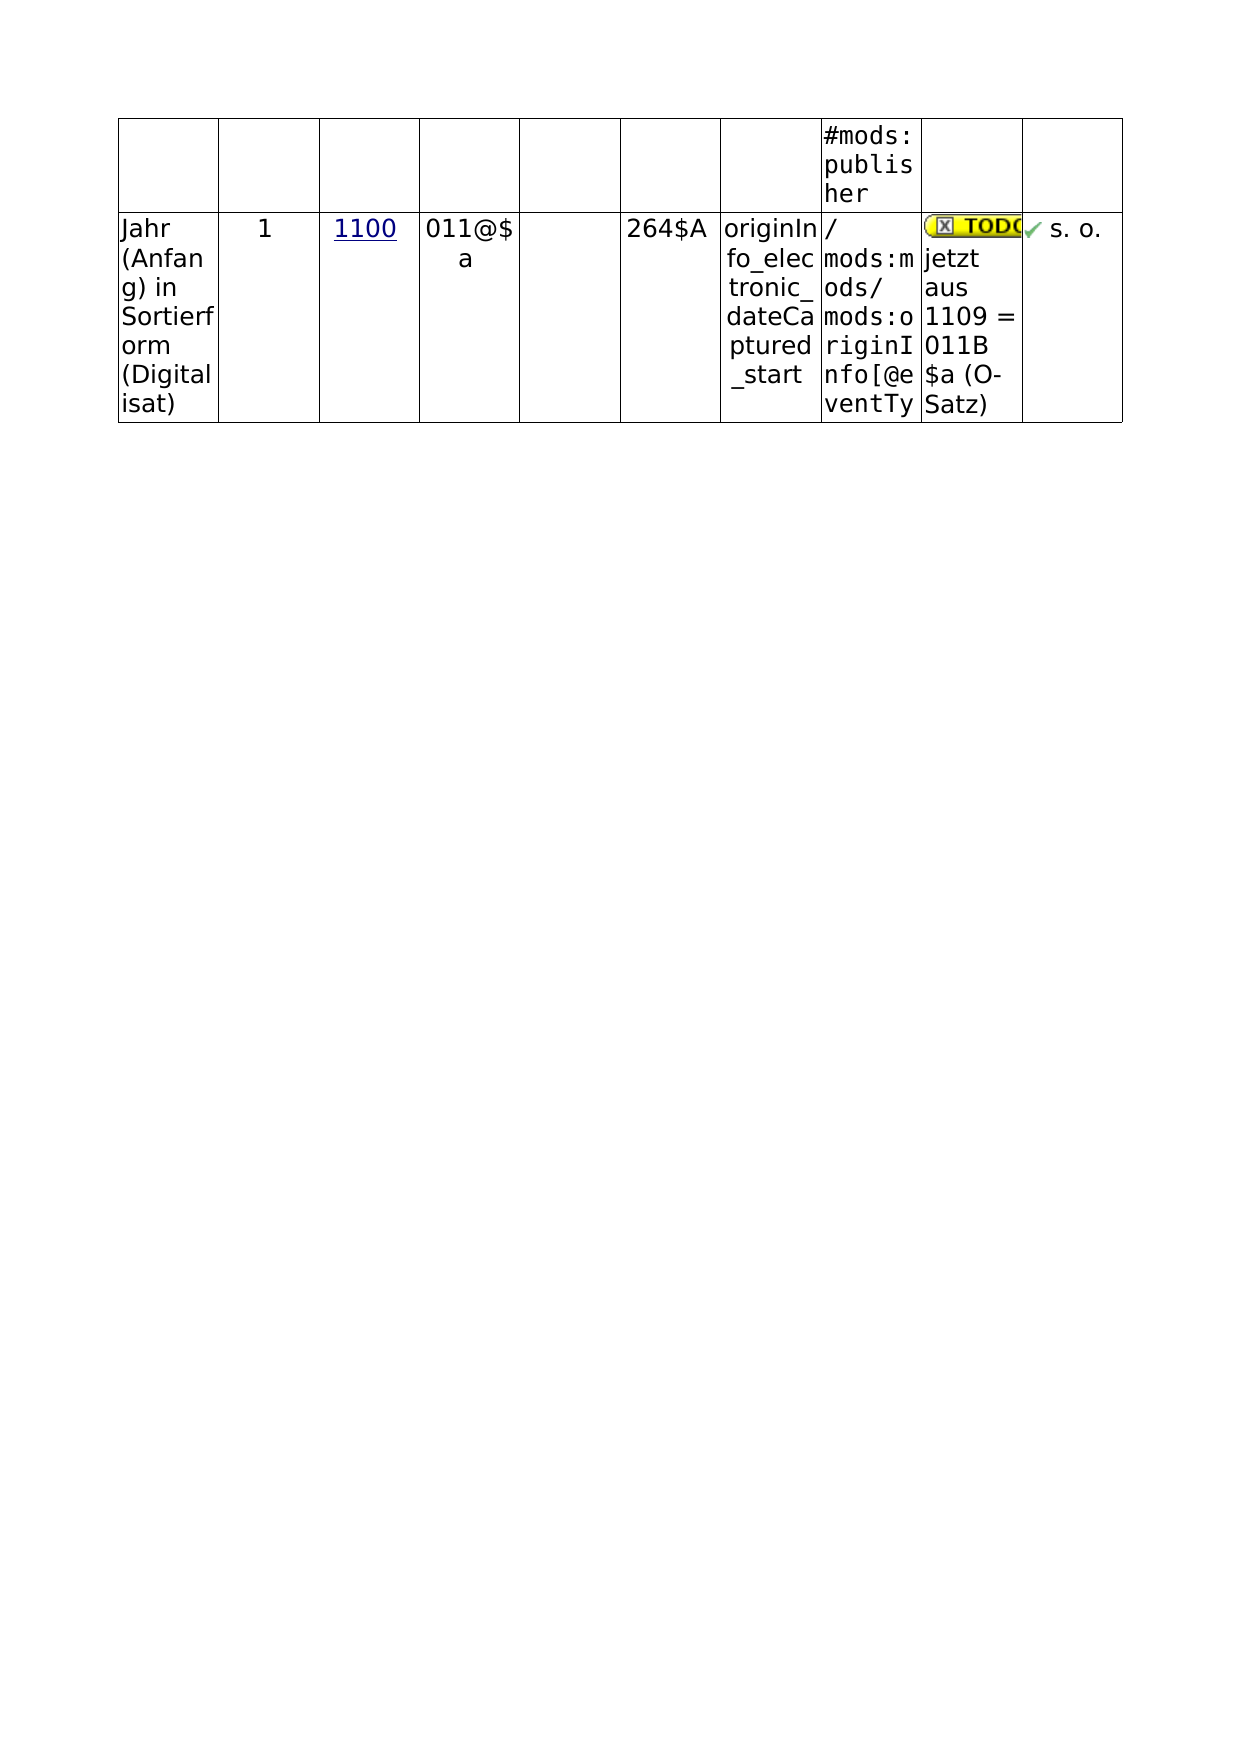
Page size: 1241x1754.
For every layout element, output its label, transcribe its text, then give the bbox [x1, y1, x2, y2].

picture [924, 214, 1022, 238]
table_cell [621, 119, 720, 212]
table_cell #mods:publisher [822, 119, 921, 212]
table_cell s. o. [1023, 213, 1122, 422]
table_cell [520, 119, 620, 212]
table_cell [320, 119, 419, 212]
table_cell 1 [219, 213, 319, 422]
table_cell 264$A [621, 213, 720, 422]
table_cell [1023, 119, 1122, 212]
table_cell [922, 119, 1022, 212]
table_cell [119, 119, 218, 212]
table_cell /mods:mods/mods:originInfo[@eventTy [822, 213, 921, 422]
table_cell originInfo_electronic_dateCaptured_start [721, 213, 821, 422]
table_cell 011@$a [420, 213, 519, 422]
table_cell [219, 119, 319, 212]
table_cell 1100 [320, 213, 419, 422]
table_cell [721, 119, 821, 212]
picture [1024, 222, 1042, 238]
table_cell jetzt aus 1109 = 011B $a (O-Satz) [922, 213, 1022, 422]
table_cell [520, 213, 620, 422]
table_cell [420, 119, 519, 212]
table_cell Jahr (Anfang) in Sortierform (Digitalisat) [119, 213, 218, 422]
